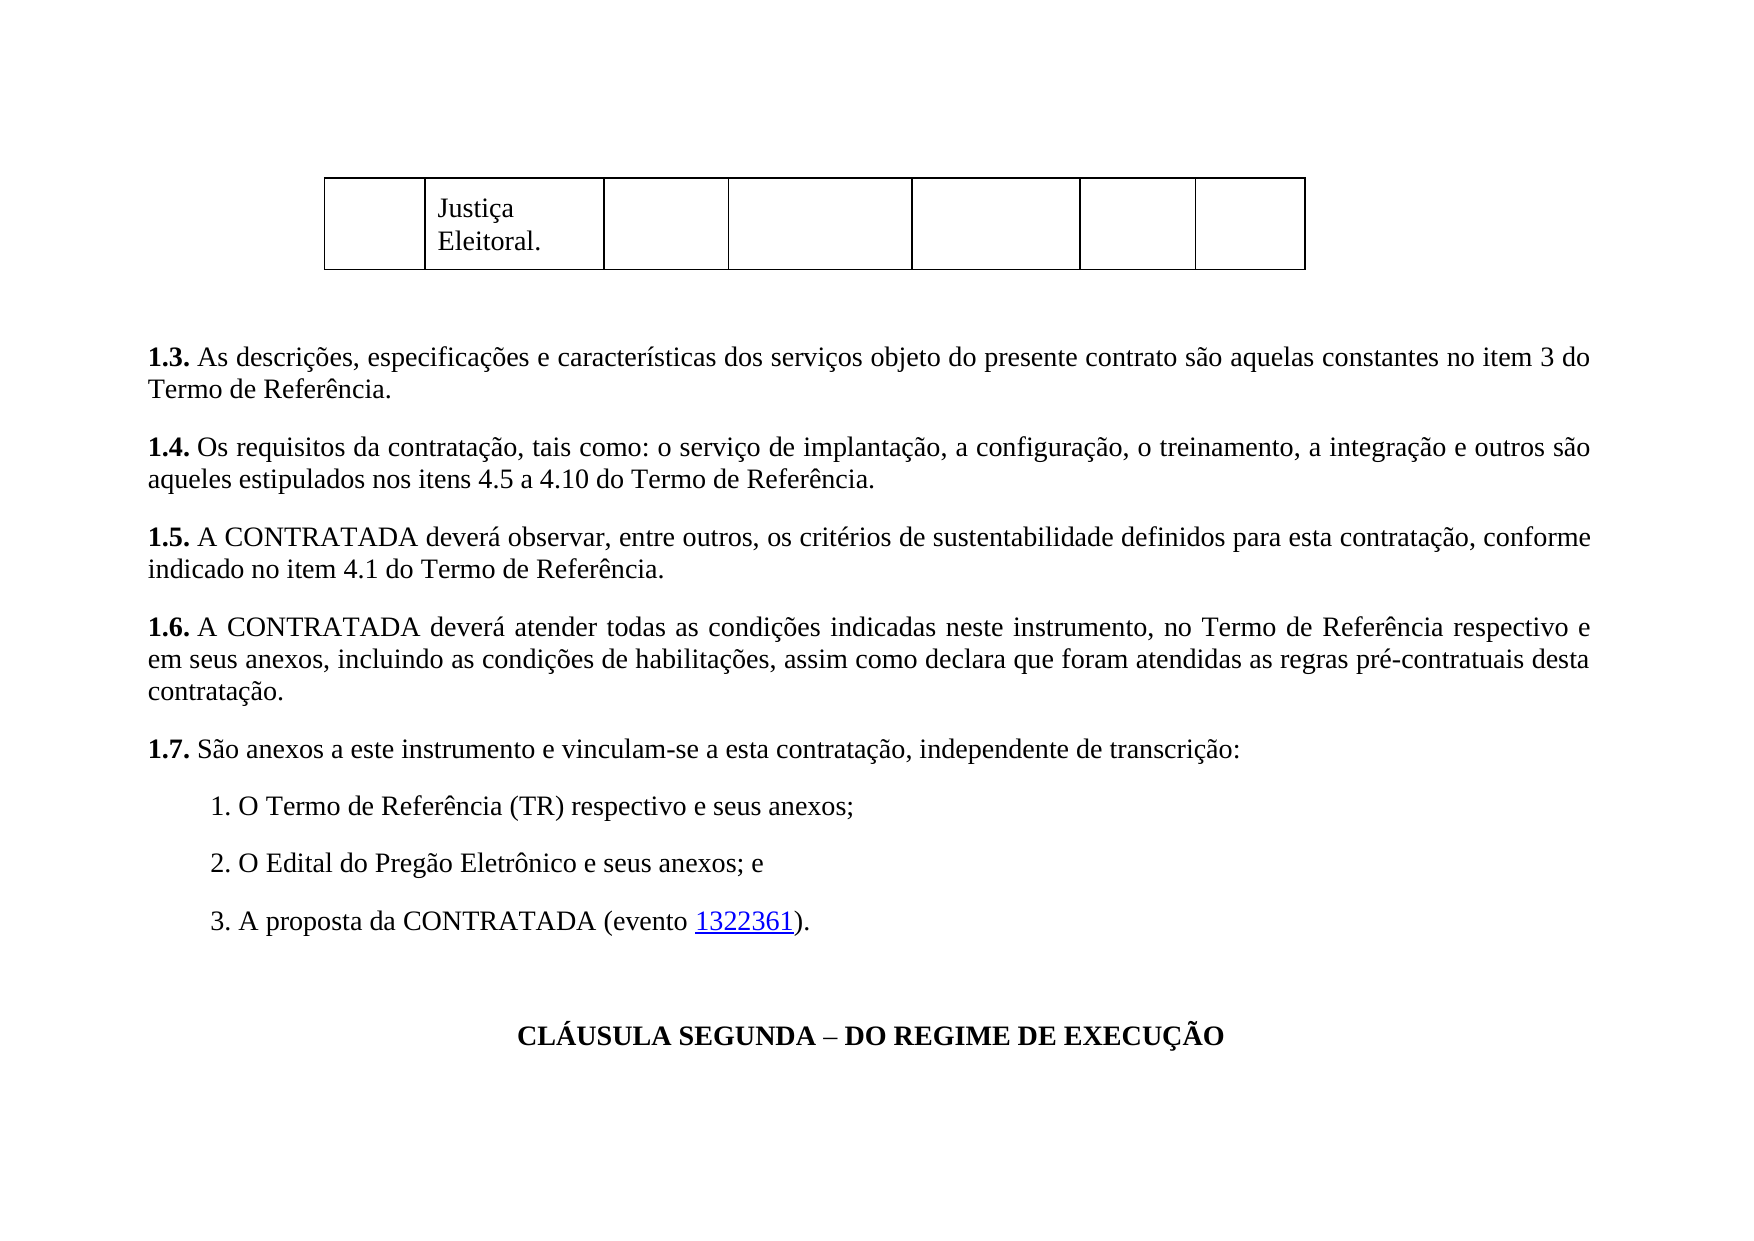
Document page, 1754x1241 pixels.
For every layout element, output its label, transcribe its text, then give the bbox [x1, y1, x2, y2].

text 1.3. As descrições, especificações e características dos serviços objeto do presente contrato são aquelas constantes no item 3 do Termo de Referência. [148, 340, 1594, 405]
text CLÁUSULA SEGUNDA – DO REGIME DE EXECUÇÃO [148, 1019, 1594, 1051]
table_cell [1196, 179, 1304, 269]
table_cell [729, 179, 911, 269]
text 1.4. Os requisitos da contratação, tais como: o serviço de implantação, a configuração, o treinamento, a integração e outros são aqueles estipulados nos itens 4.5 a 4.10 do Termo de Referência. [148, 430, 1594, 495]
text 1. O Termo de Referência (TR) respectivo e seus anexos; [210, 789, 1594, 822]
table_cell Justiça Eleitoral. [426, 179, 603, 269]
table_cell [913, 179, 1079, 269]
text 1.6. A CONTRATADA deverá atender todas as condições indicadas neste instrumento, no Termo de Referência respectivo e em seus anexos, incluindo as condições de habilitações, assim como declara que foram atendidas as regras pré-contratuais desta contratação. [148, 609, 1594, 707]
text 3. A proposta da CONTRATADA (evento 1322361). [210, 904, 1594, 936]
text 1.7. São anexos a este instrumento e vinculam-se a esta contratação, independente de transcrição: [148, 732, 1594, 764]
table_cell - [1081, 179, 1195, 269]
table_cell [325, 179, 424, 269]
text 2. O Edital do Pregão Eletrônico e seus anexos; e [210, 847, 1594, 879]
table_cell [605, 179, 728, 269]
text 1.5. A CONTRATADA deverá observar, entre outros, os critérios de sustentabilidade definidos para esta contratação, conforme indicado no item 4.1 do Termo de Referência. [148, 520, 1594, 584]
